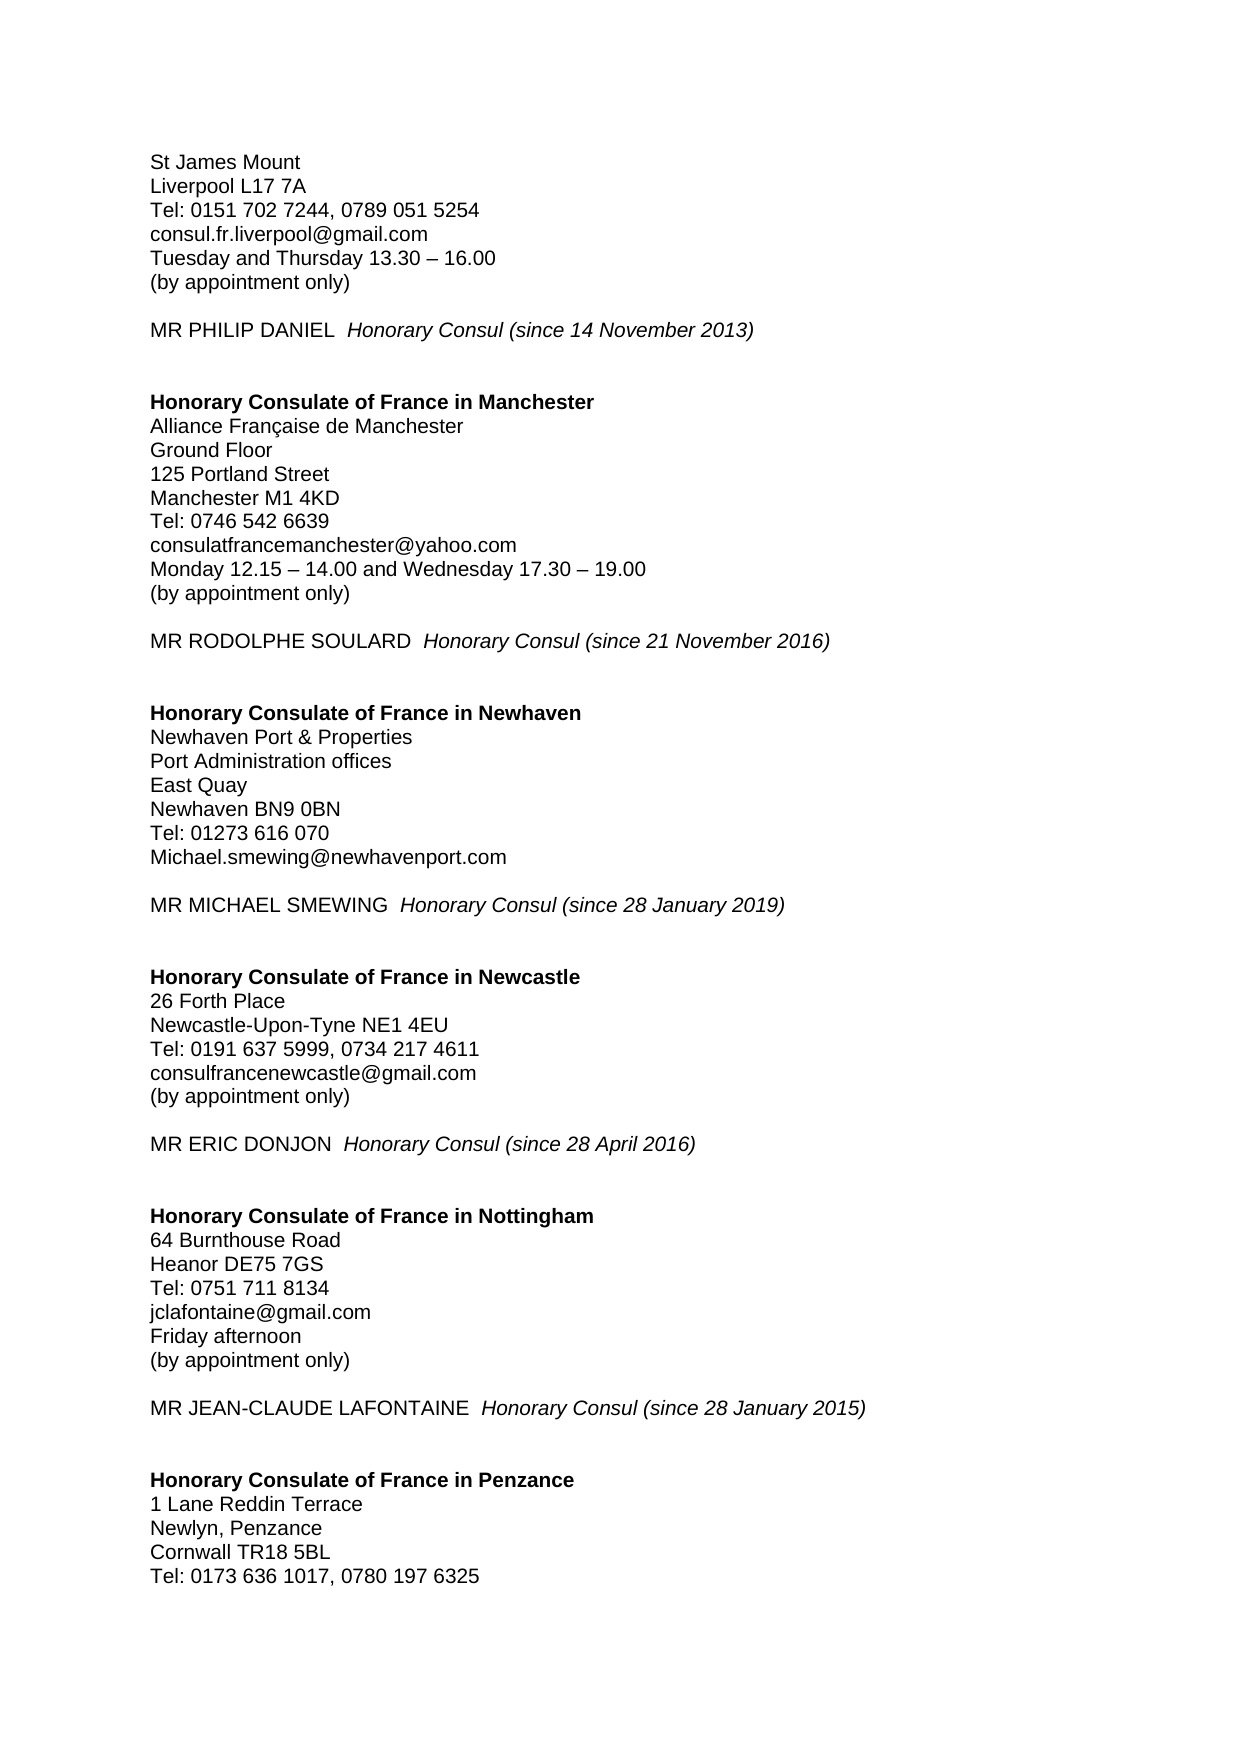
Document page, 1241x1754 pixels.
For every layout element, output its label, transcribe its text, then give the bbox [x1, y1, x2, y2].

text jclafontaine@gmail.com [150, 1300, 1090, 1324]
text (by appointment only) [150, 1348, 1090, 1372]
text consulfrancenewcastle@gmail.com [150, 1060, 1090, 1084]
text Tel: 0151 702 7244, 0789 051 5254 [150, 198, 1090, 222]
text East Quay [150, 773, 1090, 797]
text Tel: 0751 711 8134 [150, 1276, 1090, 1300]
text Heanor DE75 7GS [150, 1252, 1090, 1276]
text Honorary Consulate of France in Newcastle [150, 964, 1090, 988]
text Honorary Consulate of France in Nottingham [150, 1204, 1090, 1228]
text (by appointment only) [150, 270, 1090, 294]
text Tel: 0746 542 6639 [150, 509, 1090, 533]
text (by appointment only) [150, 1084, 1090, 1108]
text Michael.smewing@newhavenport.com [150, 845, 1090, 869]
text Alliance Française de Manchester [150, 413, 1090, 437]
text 26 Forth Place [150, 988, 1090, 1012]
text MR PHILIP DANIEL Honorary Consul (since 14 November 2013) [150, 318, 1090, 342]
text consulatfrancemanchester@yahoo.com [150, 533, 1090, 557]
text Honorary Consulate of France in Penzance [150, 1468, 1090, 1492]
text MR JEAN-CLAUDE LAFONTAINE Honorary Consul (since 28 January 2015) [150, 1396, 1090, 1420]
text 125 Portland Street [150, 461, 1090, 485]
text 1 Lane Reddin Terrace [150, 1492, 1090, 1516]
text Ground Floor [150, 437, 1090, 461]
text Newhaven BN9 0BN [150, 797, 1090, 821]
text consul.fr.liverpool@gmail.com [150, 222, 1090, 246]
text MR MICHAEL SMEWING Honorary Consul (since 28 January 2019) [150, 893, 1090, 917]
text Newhaven Port & Properties [150, 725, 1090, 749]
text 64 Burnthouse Road [150, 1228, 1090, 1252]
text Tuesday and Thursday 13.30 – 16.00 [150, 246, 1090, 270]
text Tel: 0173 636 1017, 0780 197 6325 [150, 1563, 1090, 1587]
text Tel: 01273 616 070 [150, 821, 1090, 845]
text Honorary Consulate of France in Newhaven [150, 701, 1090, 725]
text Liverpool L17 7A [150, 174, 1090, 198]
text Manchester M1 4KD [150, 485, 1090, 509]
text Tel: 0191 637 5999, 0734 217 4611 [150, 1036, 1090, 1060]
text Cornwall TR18 5BL [150, 1539, 1090, 1563]
text Monday 12.15 – 14.00 and Wednesday 17.30 – 19.00 [150, 557, 1090, 581]
text Honorary Consulate of France in Manchester [150, 389, 1090, 413]
text Newcastle-Upon-Tyne NE1 4EU [150, 1012, 1090, 1036]
text Newlyn, Penzance [150, 1516, 1090, 1539]
text Port Administration offices [150, 749, 1090, 773]
text St James Mount [150, 150, 1090, 174]
text Friday afternoon [150, 1324, 1090, 1348]
text MR ERIC DONJON Honorary Consul (since 28 April 2016) [150, 1132, 1090, 1156]
text (by appointment only) [150, 581, 1090, 605]
text MR RODOLPHE SOULARD Honorary Consul (since 21 November 2016) [150, 629, 1090, 653]
